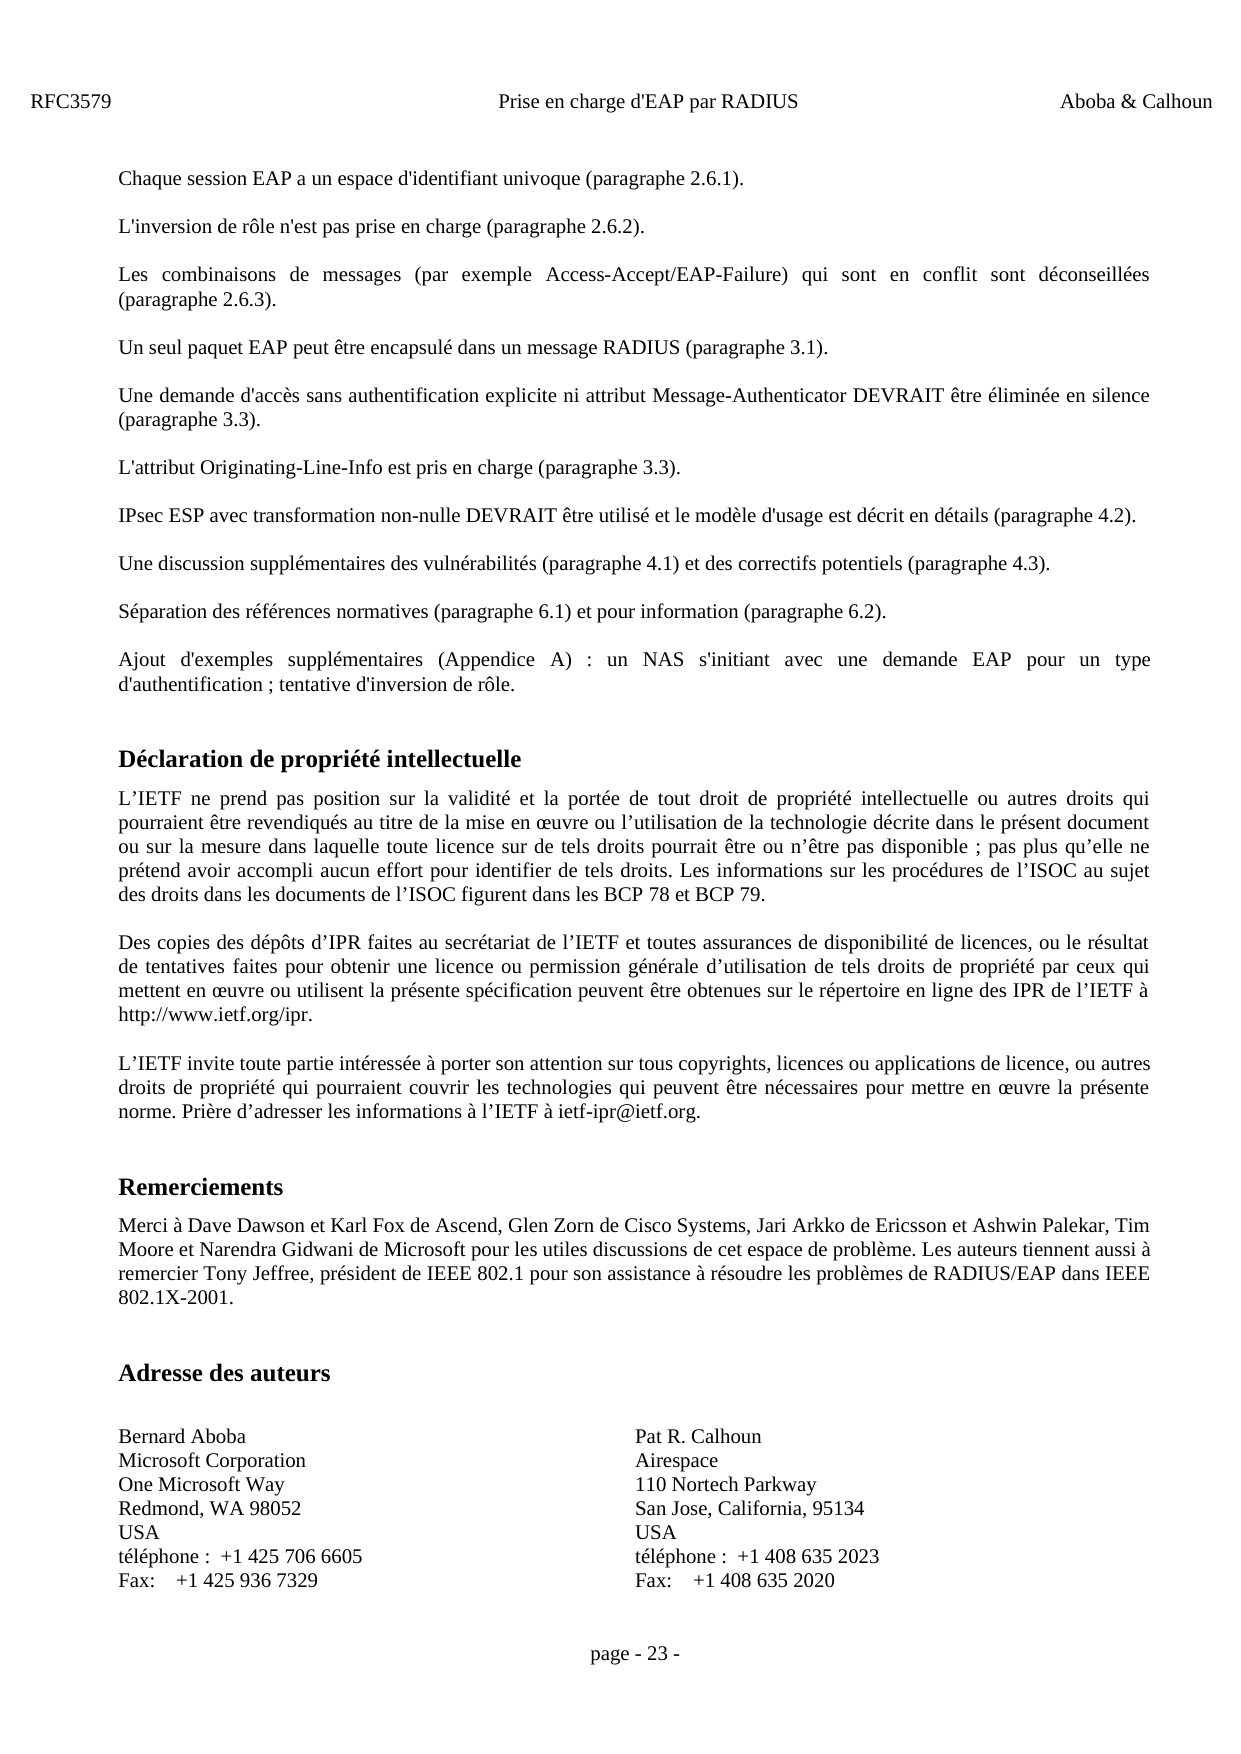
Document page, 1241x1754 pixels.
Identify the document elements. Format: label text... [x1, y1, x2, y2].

text Les combinaisons de messages (par exemple Access-Accept/EAP-Failure) qui sont en conflit sont déconseillées (paragraphe 2.6.3). [118, 262, 1152, 311]
text IPsec ESP avec transformation non-nulle DEVRAIT être utilisé et le modèle d'usage est décrit en détails (paragraphe 4.2). [118, 503, 1152, 527]
text L’IETF ne prend pas position sur la validité et la portée de tout droit de propriété intellectuelle ou autres droits qui pourraient être revendiqués au titre de la mise en œuvre ou l’utilisation de la technologie décrite dans le présent document ou sur la mesure dans laquelle toute licence sur de tels droits pourrait être ou n’être pas disponible ; pas plus qu’elle ne prétend avoir accompli aucun effort pour identifier de tels droits. Les informations sur les procédures de l’ISOC au sujet des droits dans les documents de l’ISOC figurent dans les BCP 78 et BCP 79. [118, 786, 1152, 906]
text Ajout d'exemples supplémentaires (Appendice A) : un NAS s'initiant avec une demande EAP pour un type d'authentification ; tentative d'inversion de rôle. [118, 647, 1152, 696]
text L'attribut Originating-Line-Info est pris en charge (paragraphe 3.3). [118, 455, 1152, 479]
table_cell Redmond, WA 98052 [118, 1496, 635, 1520]
text Des copies des dépôts d’IPR faites au secrétariat de l’IETF et toutes assurances de disponibilité de licences, ou le résultat de tentatives faites pour obtenir une licence ou permission générale d’utilisation de tels droits de propriété par ceux qui mettent en œuvre ou utilisent la présente spécification peuvent être obtenues sur le répertoire en ligne des IPR de l’IETF à http://www.ietf.org/ipr. [118, 930, 1152, 1026]
table_cell Microsoft Corporation [118, 1448, 635, 1472]
text L'inversion de rôle n'est pas prise en charge (paragraphe 2.6.2). [118, 214, 1152, 238]
table_cell Fax: +1 408 635 2020 [635, 1568, 1152, 1592]
table_header Bernard Aboba [118, 1424, 635, 1448]
text Séparation des références normatives (paragraphe 6.1) et pour information (paragraphe 6.2). [118, 599, 1152, 623]
table_cell One Microsoft Way [118, 1472, 635, 1496]
text Un seul paquet EAP peut être encapsulé dans un message RADIUS (paragraphe 3.1). [118, 334, 1152, 359]
subtitle Adresse des auteurs [118, 1358, 1152, 1387]
table_header Pat R. Calhoun [635, 1424, 1152, 1448]
text Chaque session EAP a un espace d'identifiant univoque (paragraphe 2.6.1). [118, 166, 1152, 190]
table_cell USA [118, 1520, 635, 1544]
table_cell téléphone : +1 408 635 2023 [635, 1544, 1152, 1568]
table_cell Fax: +1 425 936 7329 [118, 1568, 635, 1592]
subtitle Déclaration de propriété intellectuelle [118, 744, 1152, 773]
text Une demande d'accès sans authentification explicite ni attribut Message-Authenticator DEVRAIT être éliminée en silence (paragraphe 3.3). [118, 383, 1152, 431]
table_cell Airespace [635, 1448, 1152, 1472]
table_cell 110 Nortech Parkway [635, 1472, 1152, 1496]
text Une discussion supplémentaires des vulnérabilités (paragraphe 4.1) et des correctifs potentiels (paragraphe 4.3). [118, 551, 1152, 575]
subtitle Remerciements [118, 1172, 1152, 1201]
table_cell téléphone : +1 425 706 6605 [118, 1544, 635, 1568]
text Merci à Dave Dawson et Karl Fox de Ascend, Glen Zorn de Cisco Systems, Jari Arkko de Ericsson et Ashwin Palekar, Tim Moore et Narendra Gidwani de Microsoft pour les utiles discussions de cet espace de problème. Les auteurs tiennent aussi à remercier Tony Jeffree, président de IEEE 802.1 pour son assistance à résoudre les problèmes de RADIUS/EAP dans IEEE 802.1X-2001. [118, 1213, 1152, 1309]
table_cell USA [635, 1520, 1152, 1544]
text L’IETF invite toute partie intéressée à porter son attention sur tous copyrights, licences ou applications de licence, ou autres droits de propriété qui pourraient couvrir les technologies qui peuvent être nécessaires pour mettre en œuvre la présente norme. Prière d’adresser les informations à l’IETF à ietf-ipr@ietf.org. [118, 1051, 1152, 1123]
table_cell San Jose, California, 95134 [635, 1496, 1152, 1520]
